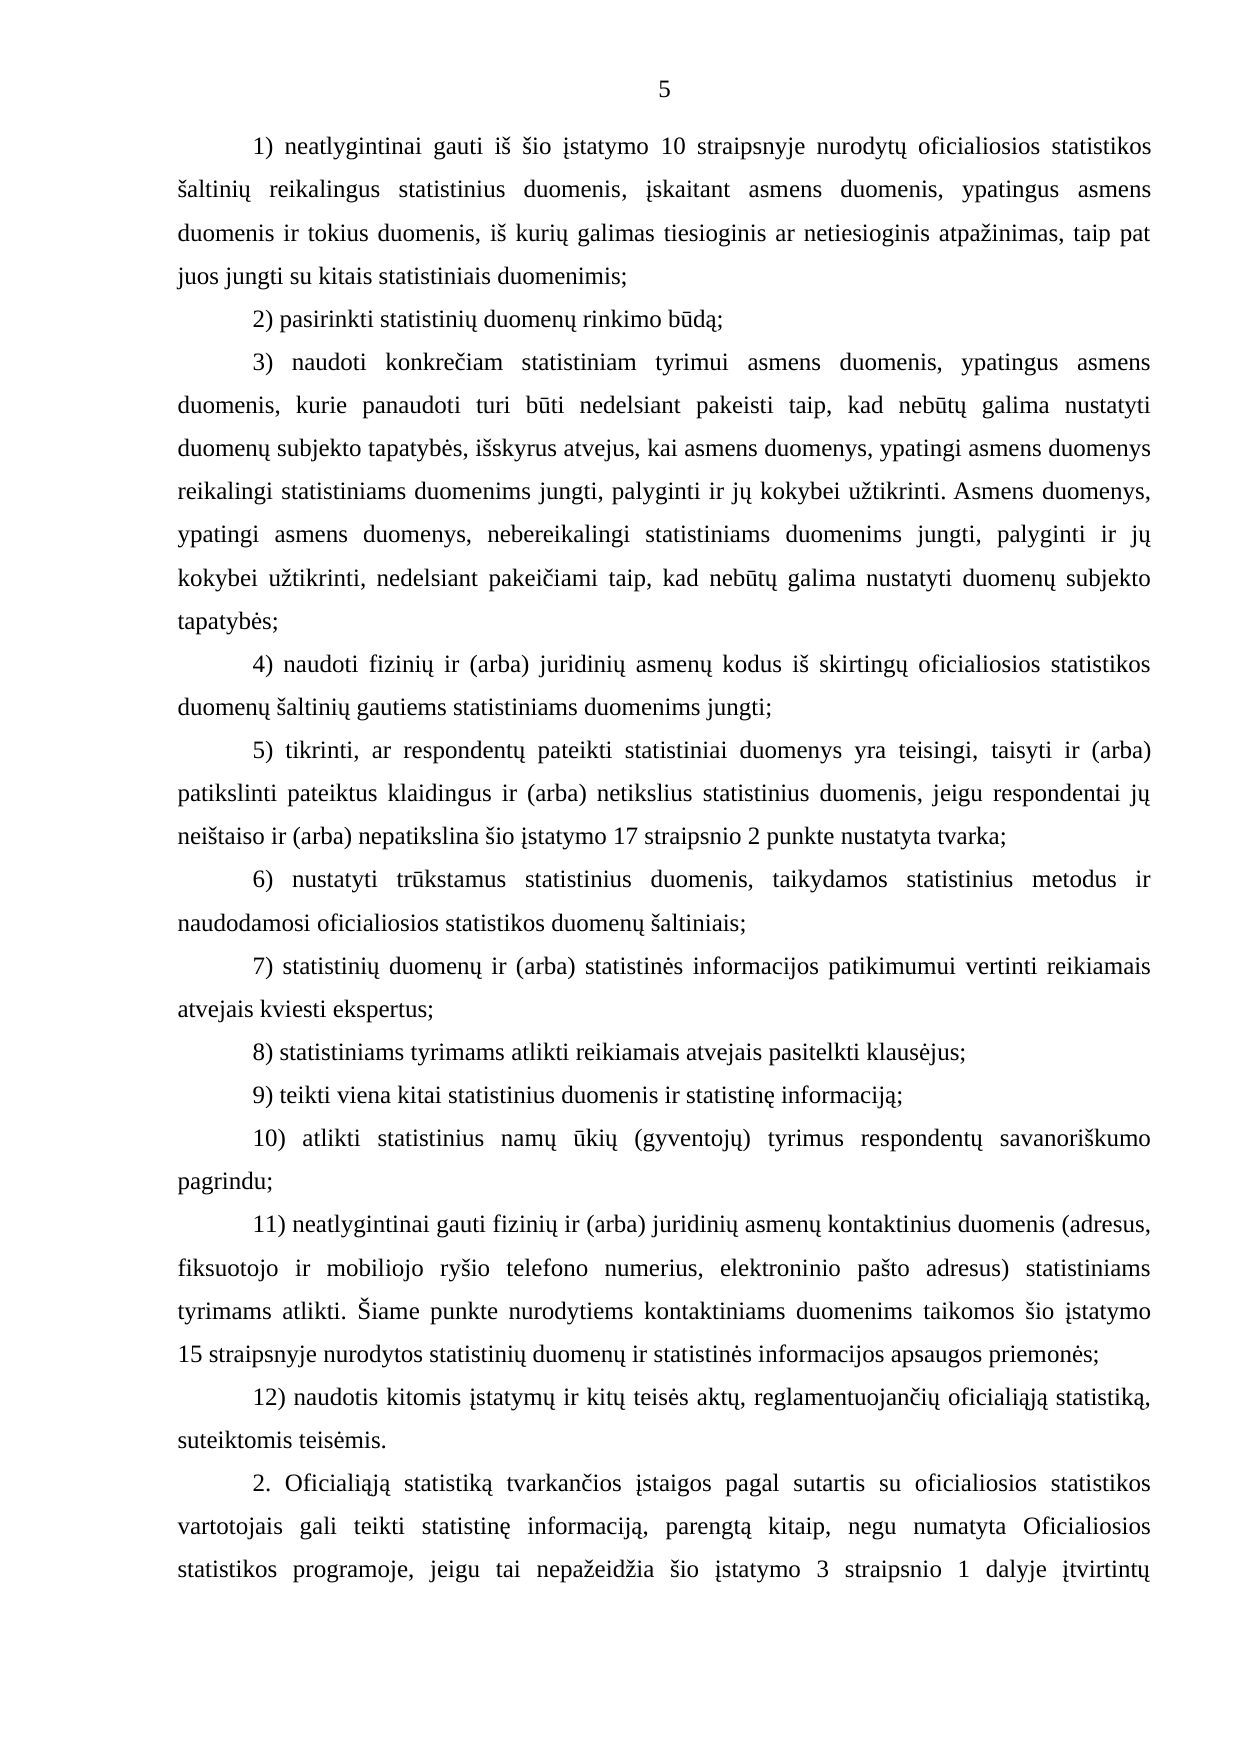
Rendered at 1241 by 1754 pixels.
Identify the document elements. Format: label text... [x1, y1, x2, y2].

text 3) naudoti konkrečiam statistiniam tyrimui asmens duomenis, ypatingus asmens duomenis, kurie panaudoti turi būti nedelsiant pakeisti taip, kad nebūtų galima nustatyti duomenų subjekto tapatybės, išskyrus atvejus, kai asmens duomenys, ypatingi asmens duomenys reikalingi statistiniams duomenims jungti, palyginti ir jų kokybei užtikrinti. Asmens duomenys, ypatingi asmens duomenys, nebereikalingi statistiniams duomenims jungti, palyginti ir jų kokybei užtikrinti, nedelsiant pakeičiami taip, kad nebūtų galima nustatyti duomenų subjekto tapatybės; [177, 347, 1152, 634]
text 6) nustatyti trūkstamus statistinius duomenis, taikydamos statistinius metodus ir naudodamosi oficialiosios statistikos duomenų šaltiniais; [177, 864, 1152, 936]
text 8) statistiniams tyrimams atlikti reikiamais atvejais pasitelkti klausėjus; [177, 1037, 1152, 1066]
text 4) naudoti fizinių ir (arba) juridinių asmenų kodus iš skirtingų oficialiosios statistikos duomenų šaltinių gautiems statistiniams duomenims jungti; [177, 649, 1152, 721]
text 5) tikrinti, ar respondentų pateikti statistiniai duomenys yra teisingi, taisyti ir (arba) patikslinti pateiktus klaidingus ir (arba) netikslius statistinius duomenis, jeigu respondentai jų neištaiso ir (arba) nepatikslina šio įstatymo 17 straipsnio 2 punkte nustatyta tvarka; [177, 735, 1152, 850]
text 7) statistinių duomenų ir (arba) statistinės informacijos patikimumui vertinti reikiamais atvejais kviesti ekspertus; [177, 951, 1152, 1023]
text 10) atlikti statistinius namų ūkių (gyventojų) tyrimus respondentų savanoriškumo pagrindu; [177, 1123, 1152, 1195]
text 1) neatlygintinai gauti iš šio įstatymo 10 straipsnyje nurodytų oficialiosios statistikos šaltinių reikalingus statistinius duomenis, įskaitant asmens duomenis, ypatingus asmens duomenis ir tokius duomenis, iš kurių galimas tiesioginis ar netiesioginis atpažinimas, taip pat juos jungti su kitais statistiniais duomenimis; [177, 131, 1152, 289]
text 2) pasirinkti statistinių duomenų rinkimo būdą; [177, 304, 1152, 333]
text 9) teikti viena kitai statistinius duomenis ir statistinę informaciją; [177, 1080, 1152, 1109]
text 2. Oficialiąją statistiką tvarkančios įstaigos pagal sutartis su oficialiosios statistikos vartotojais gali teikti statistinę informaciją, parengtą kitaip, negu numatyta Oficialiosios statistikos programoje, jeigu tai nepažeidžia šio įstatymo 3 straipsnio 1 dalyje įtvirtintų [177, 1468, 1152, 1583]
text 12) naudotis kitomis įstatymų ir kitų teisės aktų, reglamentuojančių oficialiąją statistiką, suteiktomis teisėmis. [177, 1382, 1152, 1454]
text 11) neatlygintinai gauti fizinių ir (arba) juridinių asmenų kontaktinius duomenis (adresus, fiksuotojo ir mobiliojo ryšio telefono numerius, elektroninio pašto adresus) statistiniams tyrimams atlikti. Šiame punkte nurodytiems kontaktiniams duomenims taikomos šio įstatymo 15 straipsnyje nurodytos statistinių duomenų ir statistinės informacijos apsaugos priemonės; [177, 1209, 1152, 1368]
